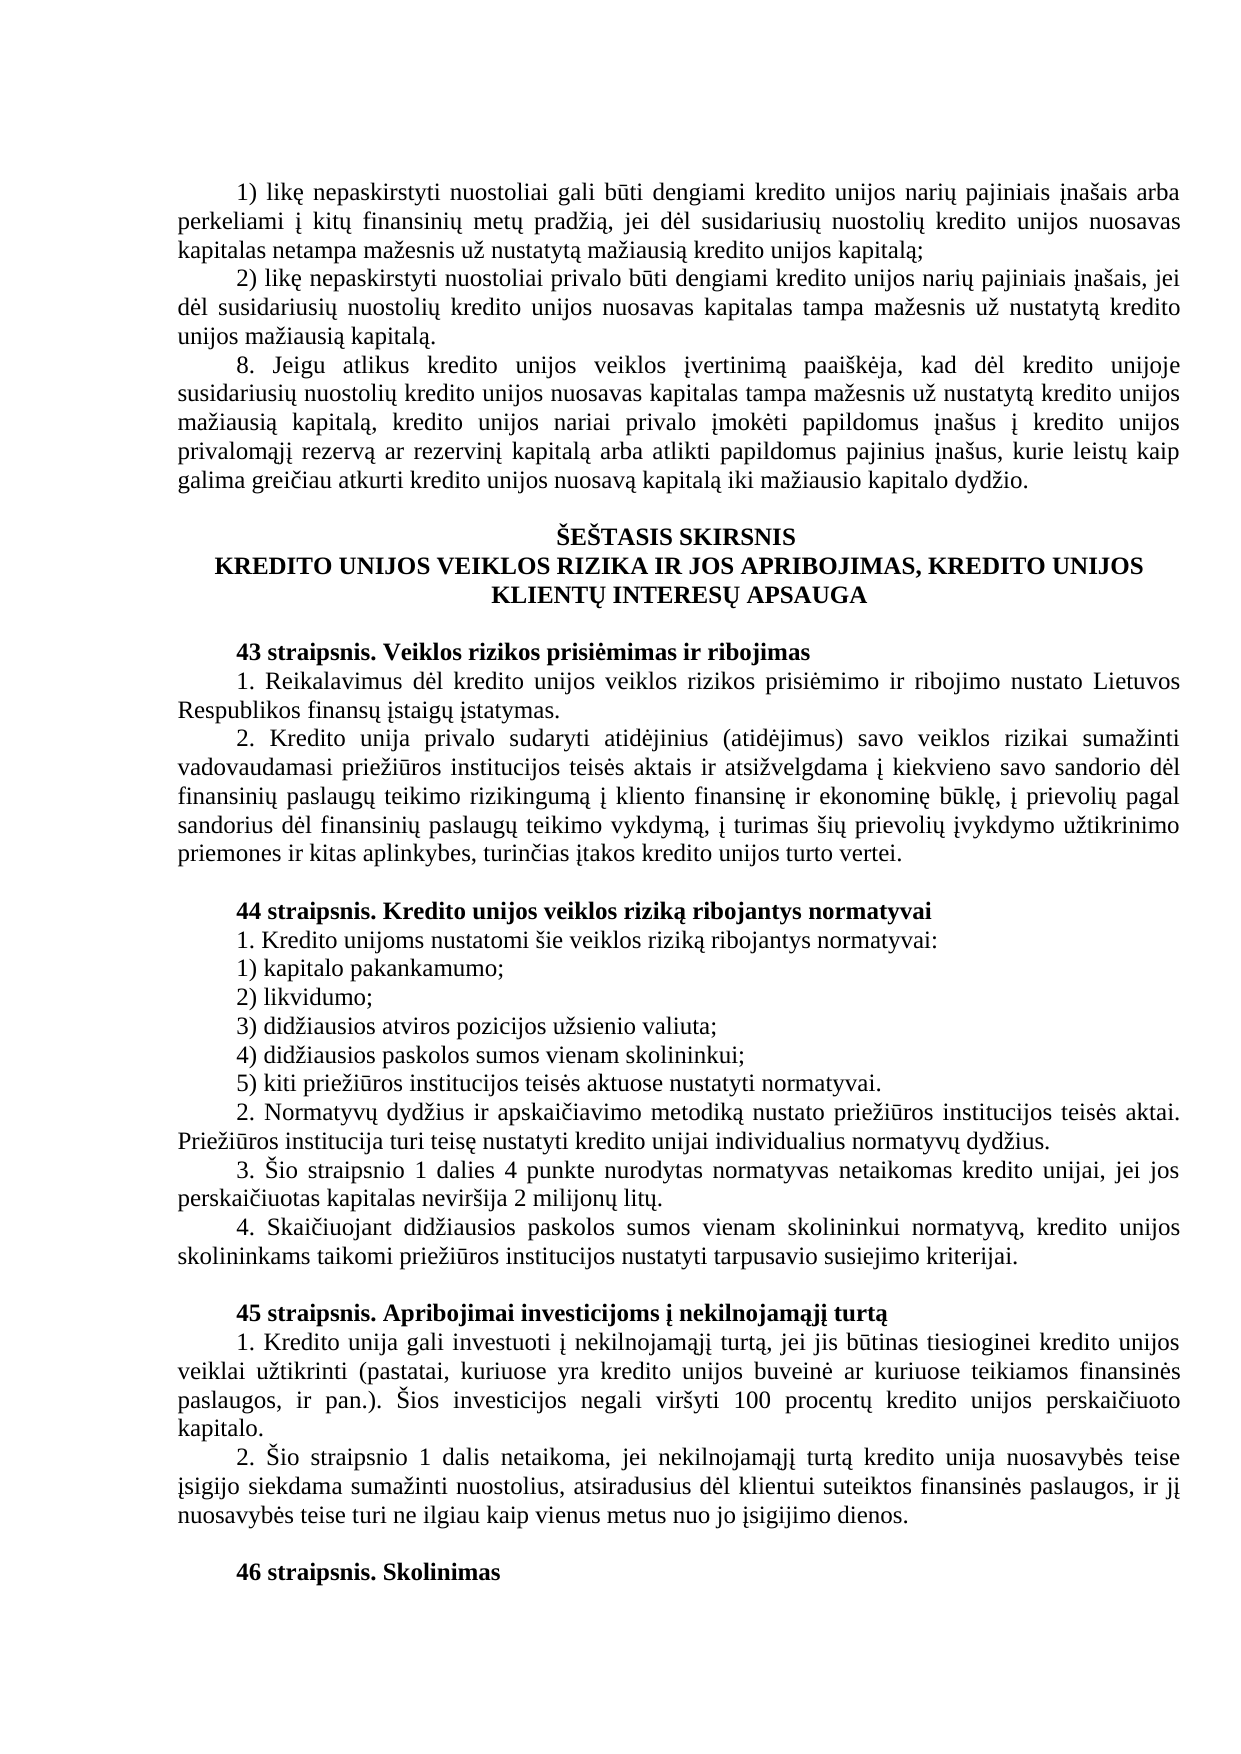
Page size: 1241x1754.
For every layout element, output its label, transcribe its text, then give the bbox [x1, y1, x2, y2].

text 3. Šio straipsnio 1 dalies 4 punkte nurodytas normatyvas netaikomas kredito unijai, jei jos perskaičiuotas kapitalas neviršija 2 milijonų litų. [177, 1155, 1181, 1212]
text 46 straipsnis. Skolinimas [177, 1557, 1181, 1586]
text 3) didžiausios atviros pozicijos užsienio valiuta; [177, 1011, 1181, 1040]
text 1) kapitalo pakankamumo; [177, 953, 1181, 982]
text 4) didžiausios paskolos sumos vienam skolininkui; [177, 1040, 1181, 1068]
text 1. Reikalavimus dėl kredito unijos veiklos rizikos prisiėmimo ir ribojimo nustato Lietuvos Respublikos finansų įstaigų įstatymas. [177, 666, 1181, 723]
text 44 straipsnis. Kredito unijos veiklos riziką ribojantys normatyvai [177, 896, 1181, 925]
text 4. Skaičiuojant didžiausios paskolos sumos vienam skolininkui normatyvą, kredito unijos skolininkams taikomi priežiūros institucijos nustatyti tarpusavio susiejimo kriterijai. [177, 1212, 1181, 1270]
text 8. Jeigu atlikus kredito unijos veiklos įvertinimą paaiškėja, kad dėl kredito unijoje susidariusių nuostolių kredito unijos nuosavas kapitalas tampa mažesnis už nustatytą kredito unijos mažiausią kapitalą, kredito unijos nariai privalo įmokėti papildomus įnašus į kredito unijos privalomąjį rezervą ar rezervinį kapitalą arba atlikti papildomus pajinius įnašus, kurie leistų kaip galima greičiau atkurti kredito unijos nuosavą kapitalą iki mažiausio kapitalo dydžio. [177, 350, 1181, 493]
text 45 straipsnis. Apribojimai investicijoms į nekilnojamąjį turtą [177, 1298, 1181, 1327]
text ŠEŠTASIS SKIRSNIS [177, 522, 1181, 551]
text 1. Kredito unija gali investuoti į nekilnojamąjį turtą, jei jis būtinas tiesioginei kredito unijos veiklai užtikrinti (pastatai, kuriuose yra kredito unijos buveinė ar kuriuose teikiamos finansinės paslaugos, ir pan.). Šios investicijos negali viršyti 100 procentų kredito unijos perskaičiuoto kapitalo. [177, 1327, 1181, 1442]
text 2) likvidumo; [177, 982, 1181, 1011]
text 5) kiti priežiūros institucijos teisės aktuose nustatyti normatyvai. [177, 1068, 1181, 1097]
text KREDITO UNIJOS VEIKLOS RIZIKA IR JOS APRIBOJIMAS, KREDITO UNIJOS KLIENTŲ INTERESŲ APSAUGA [177, 551, 1181, 608]
text 43 straipsnis. Veiklos rizikos prisiėmimas ir ribojimas [177, 637, 1181, 666]
text 2) likę nepaskirstyti nuostoliai privalo būti dengiami kredito unijos narių pajiniais įnašais, jei dėl susidariusių nuostolių kredito unijos nuosavas kapitalas tampa mažesnis už nustatytą kredito unijos mažiausią kapitalą. [177, 263, 1181, 350]
text 1) likę nepaskirstyti nuostoliai gali būti dengiami kredito unijos narių pajiniais įnašais arba perkeliami į kitų finansinių metų pradžią, jei dėl susidariusių nuostolių kredito unijos nuosavas kapitalas netampa mažesnis už nustatytą mažiausią kredito unijos kapitalą; [177, 177, 1181, 263]
text 1. Kredito unijoms nustatomi šie veiklos riziką ribojantys normatyvai: [177, 925, 1181, 953]
text 2. Šio straipsnio 1 dalis netaikoma, jei nekilnojamąjį turtą kredito unija nuosavybės teise įsigijo siekdama sumažinti nuostolius, atsiradusius dėl klientui suteiktos finansinės paslaugos, ir jį nuosavybės teise turi ne ilgiau kaip vienus metus nuo jo įsigijimo dienos. [177, 1442, 1181, 1528]
text 2. Kredito unija privalo sudaryti atidėjinius (atidėjimus) savo veiklos rizikai sumažinti vadovaudamasi priežiūros institucijos teisės aktais ir atsižvelgdama į kiekvieno savo sandorio dėl finansinių paslaugų teikimo rizikingumą į kliento finansinę ir ekonominę būklę, į prievolių pagal sandorius dėl finansinių paslaugų teikimo vykdymą, į turimas šių prievolių įvykdymo užtikrinimo priemones ir kitas aplinkybes, turinčias įtakos kredito unijos turto vertei. [177, 723, 1181, 867]
text 2. Normatyvų dydžius ir apskaičiavimo metodiką nustato priežiūros institucijos teisės aktai. Priežiūros institucija turi teisę nustatyti kredito unijai individualius normatyvų dydžius. [177, 1097, 1181, 1155]
